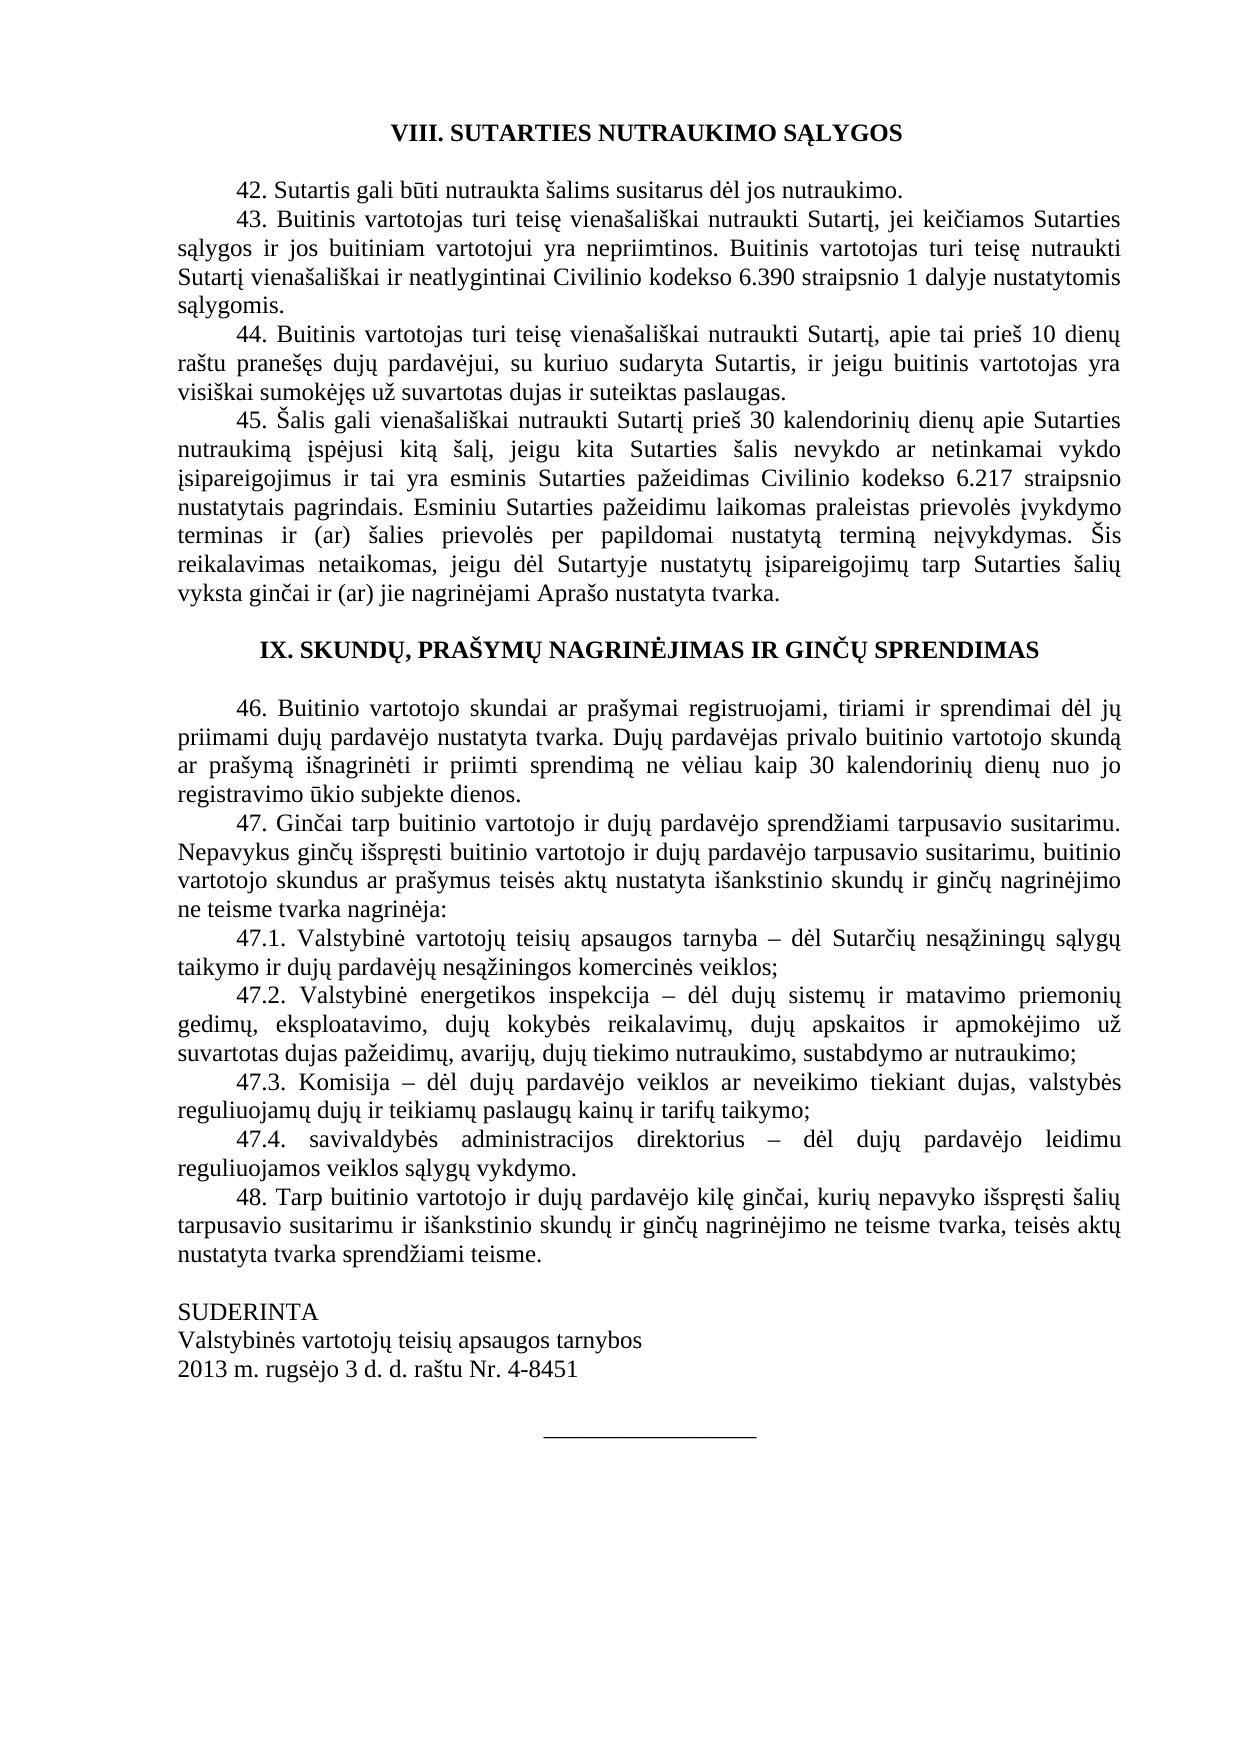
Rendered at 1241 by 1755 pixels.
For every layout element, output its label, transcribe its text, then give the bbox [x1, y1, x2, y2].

text 47.4. savivaldybės administracijos direktorius – dėl dujų pardavėjo leidimu reguliuojamos veiklos sąlygų vykdymo. [177, 1124, 1122, 1182]
text 47. Ginčai tarp buitinio vartotojo ir dujų pardavėjo sprendžiami tarpusavio susitarimu. Nepavykus ginčų išspręsti buitinio vartotojo ir dujų pardavėjo tarpusavio susitarimu, buitinio vartotojo skundus ar prašymus teisės aktų nustatyta išankstinio skundų ir ginčų nagrinėjimo ne teisme tvarka nagrinėja: [177, 808, 1122, 923]
text 47.3. Komisija – dėl dujų pardavėjo veiklos ar neveikimo tiekiant dujas, valstybės reguliuojamų dujų ir teikiamų paslaugų kainų ir tarifų taikymo; [177, 1067, 1122, 1124]
text Valstybinės vartotojų teisių apsaugos tarnybos [177, 1326, 1122, 1354]
text _________________ [177, 1412, 1122, 1441]
text 43. Buitinis vartotojas turi teisę vienašališkai nutraukti Sutartį, jei keičiamos Sutarties sąlygos ir jos buitiniam vartotojui yra nepriimtinos. Buitinis vartotojas turi teisę nutraukti Sutartį vienašališkai ir neatlygintinai Civilinio kodekso 6.390 straipsnio 1 dalyje nustatytomis sąlygomis. [177, 204, 1122, 319]
text VIII. SUTARTIES NUTRAUKIMO SĄLYGOS [177, 118, 1122, 147]
text 47.2. Valstybinė energetikos inspekcija – dėl dujų sistemų ir matavimo priemonių gedimų, eksploatavimo, dujų kokybės reikalavimų, dujų apskaitos ir apmokėjimo už suvartotas dujas pažeidimų, avarijų, dujų tiekimo nutraukimo, sustabdymo ar nutraukimo; [177, 981, 1122, 1067]
text IX. SKUNDŲ, PRAŠYMŲ NAGRINĖJIMAS IR GINČŲ SPRENDIMAS [177, 636, 1122, 664]
text 46. Buitinio vartotojo skundai ar prašymai registruojami, tiriami ir sprendimai dėl jų priimami dujų pardavėjo nustatyta tvarka. Dujų pardavėjas privalo buitinio vartotojo skundą ar prašymą išnagrinėti ir priimti sprendimą ne vėliau kaip 30 kalendorinių dienų nuo jo registravimo ūkio subjekte dienos. [177, 693, 1122, 808]
text 45. Šalis gali vienašališkai nutraukti Sutartį prieš 30 kalendorinių dienų apie Sutarties nutraukimą įspėjusi kitą šalį, jeigu kita Sutarties šalis nevykdo ar netinkamai vykdo įsipareigojimus ir tai yra esminis Sutarties pažeidimas Civilinio kodekso 6.217 straipsnio nustatytais pagrindais. Esminiu Sutarties pažeidimu laikomas praleistas prievolės įvykdymo terminas ir (ar) šalies prievolės per papildomai nustatytą terminą neįvykdymas. Šis reikalavimas netaikomas, jeigu dėl Sutartyje nustatytų įsipareigojimų tarp Sutarties šalių vyksta ginčai ir (ar) jie nagrinėjami Aprašo nustatyta tvarka. [177, 406, 1122, 607]
text 48. Tarp buitinio vartotojo ir dujų pardavėjo kilę ginčai, kurių nepavyko išspręsti šalių tarpusavio susitarimu ir išankstinio skundų ir ginčų nagrinėjimo ne teisme tvarka, teisės aktų nustatyta tvarka sprendžiami teisme. [177, 1182, 1122, 1268]
text 2013 m. rugsėjo 3 d. d. raštu Nr. 4-8451 [177, 1354, 1122, 1383]
text 42. Sutartis gali būti nutraukta šalims susitarus dėl jos nutraukimo. [177, 176, 1122, 204]
text 47.1. Valstybinė vartotojų teisių apsaugos tarnyba – dėl Sutarčių nesąžiningų sąlygų taikymo ir dujų pardavėjų nesąžiningos komercinės veiklos; [177, 923, 1122, 981]
text SUDERINTA [177, 1297, 1122, 1326]
text 44. Buitinis vartotojas turi teisę vienašališkai nutraukti Sutartį, apie tai prieš 10 dienų raštu pranešęs dujų pardavėjui, su kuriuo sudaryta Sutartis, ir jeigu buitinis vartotojas yra visiškai sumokėjęs už suvartotas dujas ir suteiktas paslaugas. [177, 319, 1122, 406]
